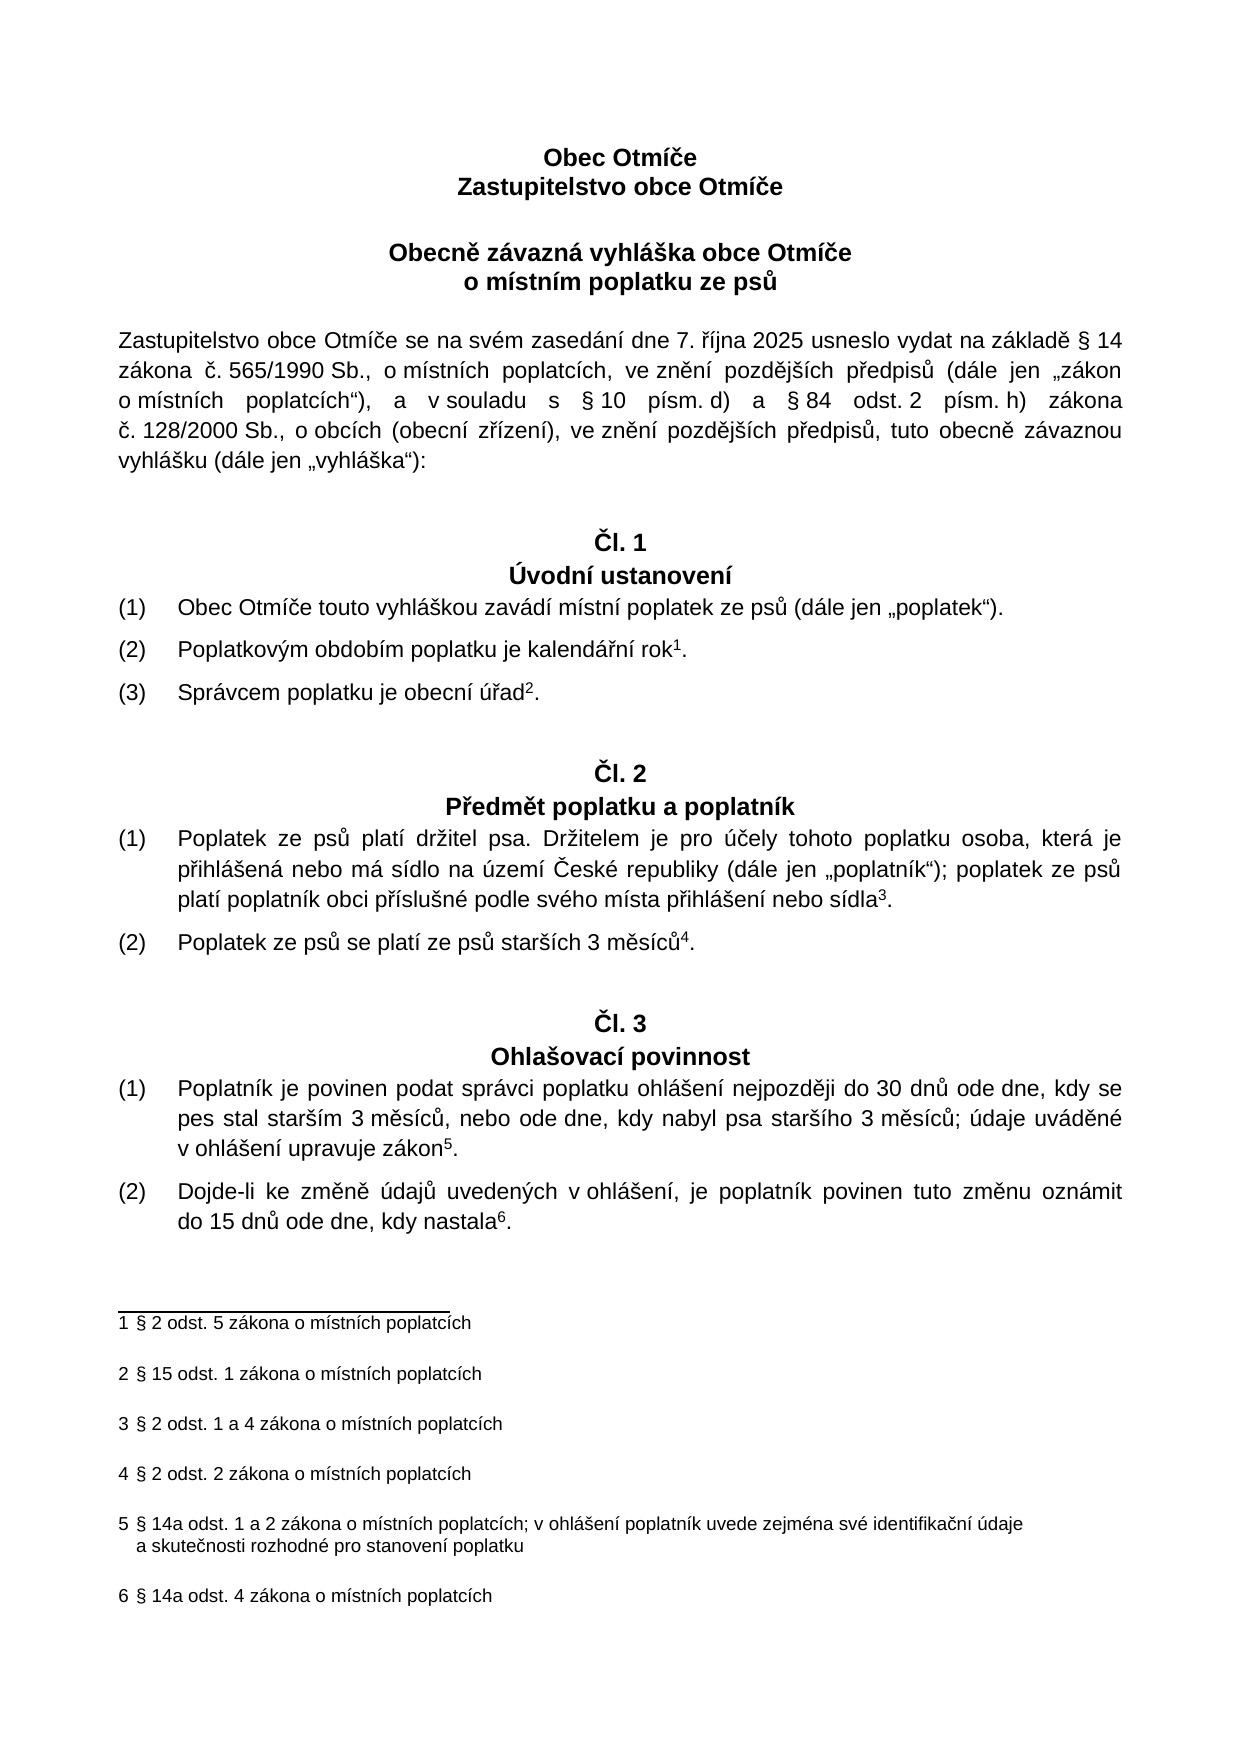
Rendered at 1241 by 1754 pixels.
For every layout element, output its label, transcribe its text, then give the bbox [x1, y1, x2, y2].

title Obec Otmíče Zastupitelstvo obce Otmíče [118, 143, 1122, 201]
list § 14a odst. 1 a 2 zákona o místních poplatcích; v ohlášení poplatník uvede zejména své identifikační údaje a skutečnosti rozhodné pro stanovení poplatku [118, 1513, 1122, 1556]
list Správcem poplatku je obecní úřad. [118, 679, 1122, 706]
list § 14a odst. 4 zákona o místních poplatcích [118, 1585, 1122, 1607]
list Poplatník je povinen podat správci poplatku ohlášení nejpozději do 30 dnů ode dne, kdy se pes stal starším 3 měsíců, nebo ode dne, kdy nabyl psa staršího 3 měsíců; údaje uváděné v ohlášení upravuje zákon. [118, 1075, 1122, 1162]
list Poplatek ze psů se platí ze psů starších 3 měsíců. [118, 928, 1122, 955]
subtitle Čl. 3 Ohlašovací povinnost [118, 1009, 1122, 1071]
subtitle Čl. 1 Úvodní ustanovení [118, 528, 1122, 589]
list Obec Otmíče touto vyhláškou zavádí místní poplatek ze psů (dále jen „poplatek“). [118, 594, 1122, 620]
list § 2 odst. 5 zákona o místních poplatcích [118, 1312, 1122, 1333]
list § 15 odst. 1 zákona o místních poplatcích [118, 1362, 1122, 1384]
list Poplatkovým obdobím poplatku je kalendářní rok. [118, 636, 1122, 663]
list § 2 odst. 1 a 4 zákona o místních poplatcích [118, 1413, 1122, 1434]
list Poplatek ze psů platí držitel psa. Držitelem je pro účely tohoto poplatku osoba, která je přihlášená nebo má sídlo na území České republiky (dále jen „poplatník“); poplatek ze psů platí poplatník obci příslušné podle svého místa přihlášení nebo sídla. [118, 825, 1122, 912]
subtitle Obecně závazná vyhláška obce Otmíče o místním poplatku ze psů [118, 238, 1122, 295]
subtitle Čl. 2 Předmět poplatku a poplatník [118, 759, 1122, 821]
text Zastupitelstvo obce Otmíče se na svém zasedání dne 7. října 2025 usneslo vydat na základě § 14 zákona č. 565/1990 Sb., o místních poplatcích, ve znění pozdějších předpisů (dále jen „zákon o místních poplatcích“), a v souladu s § 10 písm. d) a § 84 odst. 2 písm. h) zákona č. 128/2000 Sb., o obcích (obecní zřízení), ve znění pozdějších předpisů, tuto obecně závaznou vyhlášku (dále jen „vyhláška“): [118, 327, 1122, 474]
list § 2 odst. 2 zákona o místních poplatcích [118, 1463, 1122, 1484]
list Dojde-li ke změně údajů uvedených v ohlášení, je poplatník povinen tuto změnu oznámit do 15 dnů ode dne, kdy nastala. [118, 1178, 1122, 1234]
